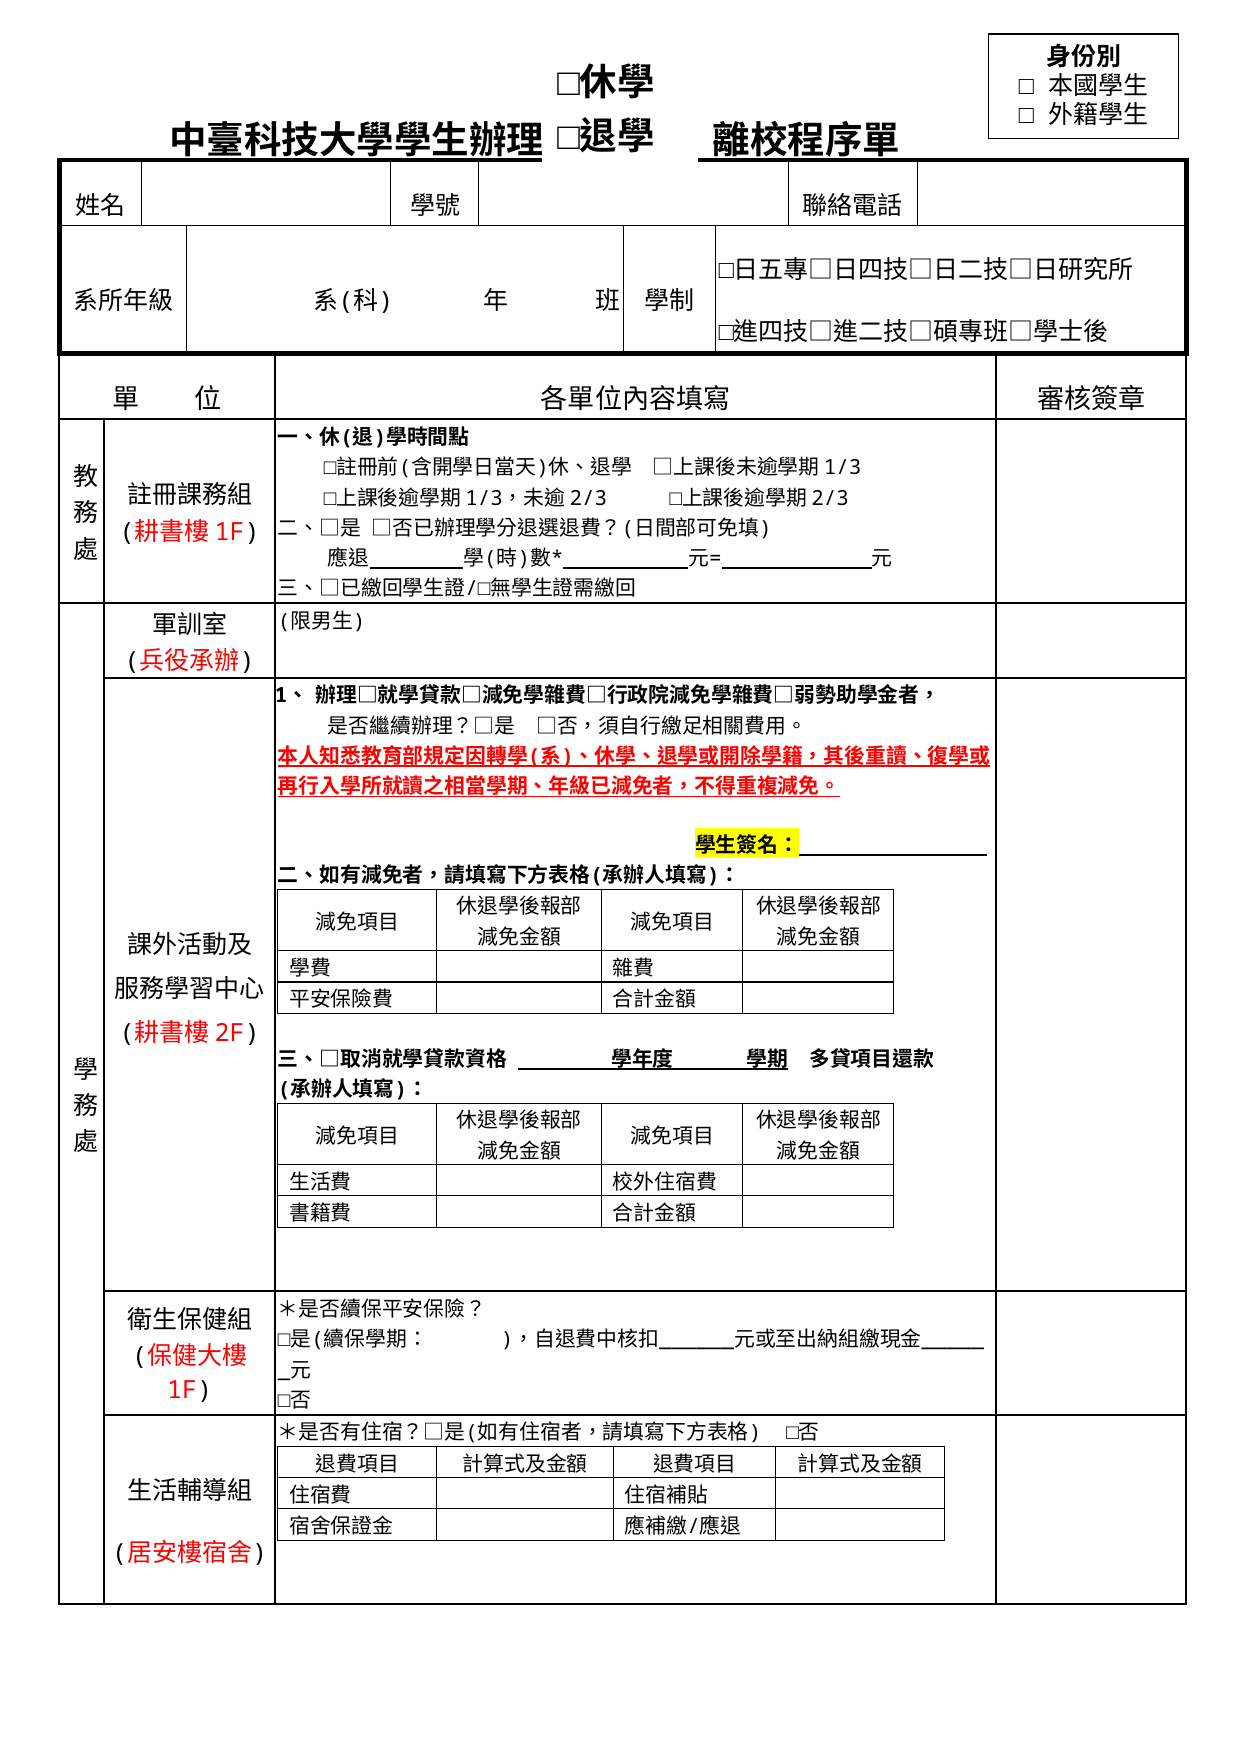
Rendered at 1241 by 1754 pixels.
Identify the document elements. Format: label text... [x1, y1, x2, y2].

table_cell [743, 951, 893, 981]
table_header [479, 162, 788, 225]
table_header 退費項目 [278, 1447, 436, 1477]
table_header 休退學後報部減免金額 [743, 1104, 893, 1164]
table_cell ＊是否有住宿？□是(如有住宿者，請填寫下方表格) □否 [276, 1416, 995, 1603]
table_cell 生活費 [278, 1165, 436, 1195]
table_cell □日五專□日四技□日二技□日研究所 □進四技□進二技□碩專班□學士後 [716, 226, 1184, 351]
table_cell (限男生) [276, 604, 995, 677]
table_cell [997, 604, 1185, 677]
table_header 減免項目 [278, 890, 436, 950]
table_cell 應補繳/應退 [614, 1509, 775, 1540]
table_header [918, 162, 1184, 225]
table_header [142, 162, 390, 225]
table_cell 平安保險費 [278, 983, 436, 1013]
table_cell 宿舍保證金 [278, 1509, 436, 1540]
table_cell 審核簽章 [997, 356, 1185, 418]
table_cell 雜費 [602, 951, 742, 981]
table_cell 衛生保健組 (保健大樓1F) [105, 1292, 274, 1413]
table_cell 住宿費 [278, 1478, 436, 1508]
table_cell 系所年級 [62, 226, 186, 351]
table_cell 各單位內容填寫 [276, 356, 995, 418]
table_cell 書籍費 [278, 1196, 436, 1227]
table_header 休退學後報部減免金額 [437, 1104, 601, 1164]
table_cell [437, 951, 601, 981]
table_header 姓名 [62, 162, 141, 225]
table_header 計算式及金額 [776, 1447, 944, 1477]
table_cell 課外活動及 服務學習中心 (耕書樓2F) [105, 679, 274, 1290]
table_header 休退學後報部減免金額 [437, 890, 601, 950]
text 中臺科技大學學生辦理 [59, 95, 542, 158]
table_cell [437, 1509, 613, 1540]
table_cell 單 位 [60, 356, 274, 418]
table_cell 校外住宿費 [602, 1165, 742, 1195]
table_cell 合計金額 [602, 983, 742, 1013]
table_header 減免項目 [278, 1104, 436, 1164]
text □休學 [557, 52, 683, 106]
table_cell 教務處 [60, 420, 103, 602]
table_cell 生活輔導組 (居安樓宿舍) [105, 1416, 274, 1603]
table_header 減免項目 [602, 890, 742, 950]
table_cell 住宿補貼 [614, 1478, 775, 1508]
table_header 退費項目 [614, 1447, 775, 1477]
table_cell 學費 [278, 951, 436, 981]
table_cell 註冊課務組 (耕書樓1F) [105, 420, 274, 602]
table_cell [743, 1196, 893, 1227]
text 身份別 [1004, 42, 1163, 71]
table_cell [437, 1165, 601, 1195]
table_cell [997, 1416, 1185, 1603]
table_cell [997, 420, 1185, 602]
table_cell 辦理□就學貸款□減免學雜費□行政院減免學雜費□弱勢助學金者， 是否繼續辦理？□是 □否，須自行繳足相關費用。 本人知悉教育部規定因轉學(系)、休學、退學或開除學籍，其後重讀、復學或再行入學所就讀之相當學期、年級已減免者，不得重複減免。 學生簽名： 二、如有減免者，請填寫下方表格(承辦人填寫)： 三、□取消就學貸款資格 學年度 學期 多貸項目還款 (承辦人填寫)： [276, 679, 995, 1290]
table_header 計算式及金額 [437, 1447, 613, 1477]
table_cell 合計金額 [602, 1196, 742, 1227]
text □ 外籍學生 [1004, 100, 1163, 129]
text □ 本國學生 [1004, 71, 1163, 100]
table_cell 一、休(退)學時間點 □註冊前(含開學日當天)休、退學 □上課後未逾學期1/3 □上課後逾學期1/3，未逾2/3 □上課後逾學期2/3 二、□是 □否已辦理學分退選退費？(日間部可免填) 應退 學(時)數* 元= 元 三、□已繳回學生證/□無學生證需繳回 [276, 420, 995, 602]
table_cell [437, 1478, 613, 1508]
table_cell [776, 1509, 944, 1540]
text □退學 [557, 106, 683, 157]
table_cell ＊是否續保平安保險？ □是(續保學期： )，自退費中核扣______元或至出納組繳現金______元 □否 [276, 1292, 995, 1413]
table_cell [997, 1292, 1185, 1413]
table_cell [437, 983, 601, 1013]
table_cell [997, 679, 1185, 1290]
table_cell 系(科) 年 班 [187, 226, 623, 351]
text 離校程序單 [698, 95, 1240, 158]
table_cell 軍訓室 (兵役承辦) [105, 604, 274, 677]
table_header 休退學後報部減免金額 [743, 890, 893, 950]
table_cell 學制 [624, 226, 715, 351]
table_header 聯絡電話 [789, 162, 917, 225]
table_cell [743, 983, 893, 1013]
table_cell [437, 1196, 601, 1227]
table_cell 學務處 [60, 604, 103, 1603]
table_header 學號 [391, 162, 478, 225]
table_cell [776, 1478, 944, 1508]
table_cell [743, 1165, 893, 1195]
table_header 減免項目 [602, 1104, 742, 1164]
